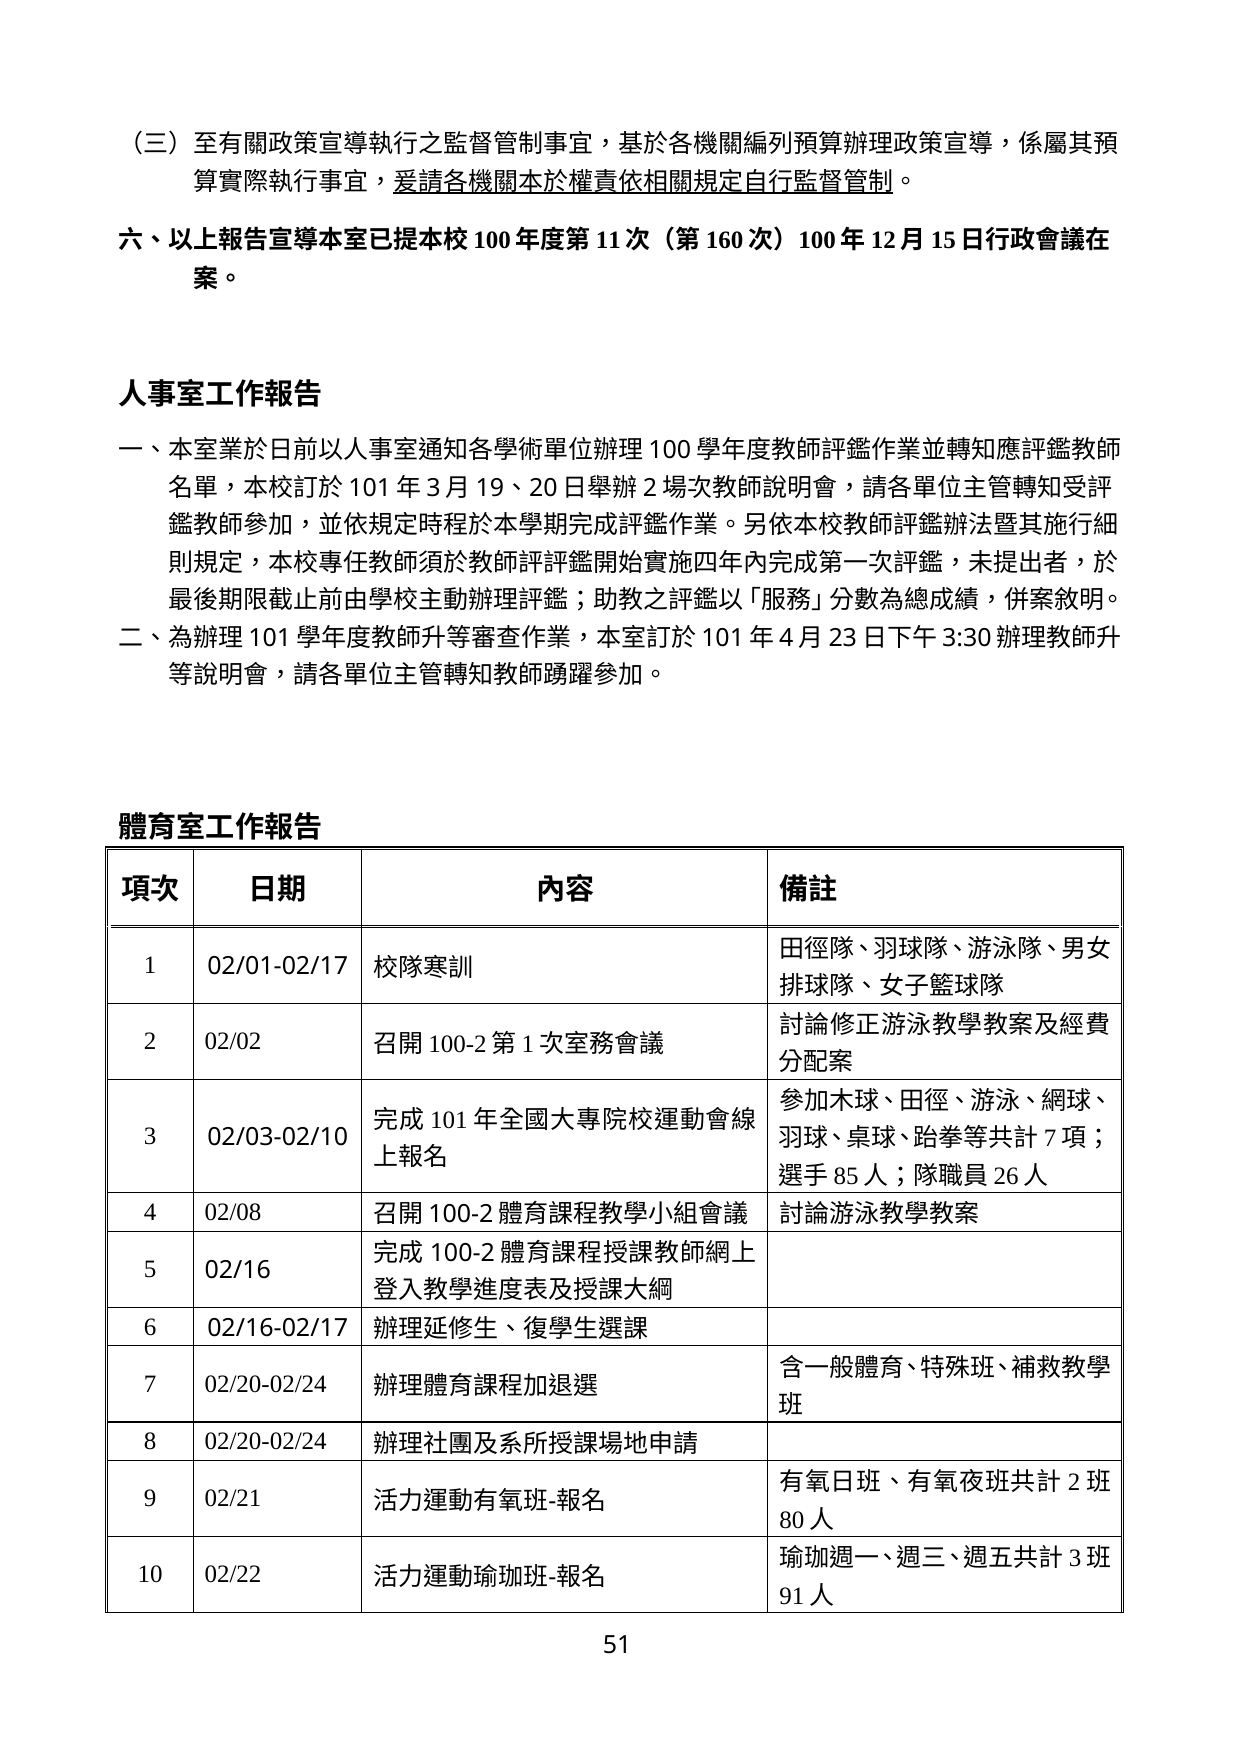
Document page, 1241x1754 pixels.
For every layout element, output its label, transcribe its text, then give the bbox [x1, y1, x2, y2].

table_cell 5 [108, 1232, 193, 1307]
text 人事室工作報告 [118, 354, 1122, 429]
table_cell 2 [108, 1004, 193, 1079]
table_cell 田徑隊、羽球隊、游泳隊、男女排球隊、女子籃球隊 [768, 925, 1121, 1003]
text 體育室工作報告 [118, 804, 1122, 846]
table_cell 02/21 [194, 1461, 361, 1536]
table_cell 討論修正游泳教學教案及經費分配案 [768, 1004, 1121, 1079]
table_cell 1 [108, 925, 193, 1003]
table_cell 02/16 [194, 1232, 361, 1307]
table_cell 完成101年全國大專院校運動會線上報名 [362, 1080, 767, 1192]
table_cell 02/01-02/17 [194, 928, 361, 1003]
text （三）至有關政策宣導執行之監督管制事宜，基於各機關編列預算辦理政策宣導，係屬其預算實際執行事宜，爰請各機關本於權責依相關規定自行監督管制。 [118, 123, 1122, 198]
table_cell 召開100-2第1次室務會議 [362, 1004, 767, 1079]
table_cell 活力運動瑜珈班-報名 [362, 1537, 767, 1612]
table_cell 3 [108, 1080, 193, 1192]
text 二、為辦理101學年度教師升等審查作業，本室訂於101年4月23日下午3:30辦理教師升等說明會，請各單位主管轉知教師踴躍參加。 [118, 617, 1122, 692]
table_cell 辦理體育課程加退選 [362, 1346, 767, 1421]
table_cell 8 [108, 1423, 193, 1460]
table_header 日期 [194, 850, 361, 924]
table_cell 召開100-2體育課程教學小組會議 [362, 1193, 767, 1231]
table_cell 6 [108, 1308, 193, 1345]
table_cell 02/20-02/24 [194, 1346, 361, 1421]
table_cell 9 [108, 1461, 193, 1536]
table_header 內容 [362, 850, 767, 924]
table_cell [768, 1308, 1121, 1345]
table_cell 02/16-02/17 [194, 1308, 361, 1345]
table_cell 辦理社團及系所授課場地申請 [362, 1423, 767, 1460]
text 一、本室業於日前以人事室通知各學術單位辦理100學年度教師評鑑作業並轉知應評鑑教師名單，本校訂於101年3月19、20日舉辦2場次教師說明會，請各單位主管轉知受評鑑教師參加，並依規定時程於本學期完成評鑑作業。另依本校教師評鑑辦法暨其施行細則規定，本校專任教師須於教師評評鑑開始實施四年內完成第一次評鑑，未提出者，於最後期限截止前由學校主動辦理評鑑；助教之評鑑以「服務」分數為總成績，併案敘明。 [118, 429, 1122, 617]
table_cell 7 [108, 1346, 193, 1421]
text 六、以上報告宣導本室已提本校100年度第11次（第160次）100年12月15日行政會議在案。 [118, 217, 1122, 296]
table_cell 02/20-02/24 [194, 1423, 361, 1460]
table_cell 有氧日班、有氧夜班共計2班80人 [768, 1461, 1121, 1536]
table_cell 10 [108, 1537, 193, 1612]
table_cell 4 [108, 1193, 193, 1231]
table_cell 瑜珈週一、週三、週五共計3班91人 [768, 1537, 1121, 1612]
table_cell 參加木球、田徑、游泳、網球、羽球、桌球、跆拳等共計7項；選手85人；隊職員26人 [768, 1080, 1121, 1192]
table_cell 含一般體育、特殊班、補救教學班 [768, 1346, 1121, 1421]
table_cell 02/08 [194, 1193, 361, 1231]
table_cell 02/22 [194, 1537, 361, 1612]
table_cell 完成100-2體育課程授課教師網上登入教學進度表及授課大綱 [362, 1232, 767, 1307]
table_cell [768, 1232, 1121, 1307]
table_cell 活力運動有氧班-報名 [362, 1461, 767, 1536]
table_cell [768, 1423, 1121, 1460]
table_cell 辦理延修生、復學生選課 [362, 1308, 767, 1345]
table_cell 02/03-02/10 [194, 1080, 361, 1192]
table_cell 02/02 [194, 1004, 361, 1079]
table_header 項次 [108, 850, 193, 924]
table_header 備註 [768, 850, 1121, 924]
table_cell 討論游泳教學教案 [768, 1193, 1121, 1231]
table_cell 校隊寒訓 [362, 928, 767, 1003]
